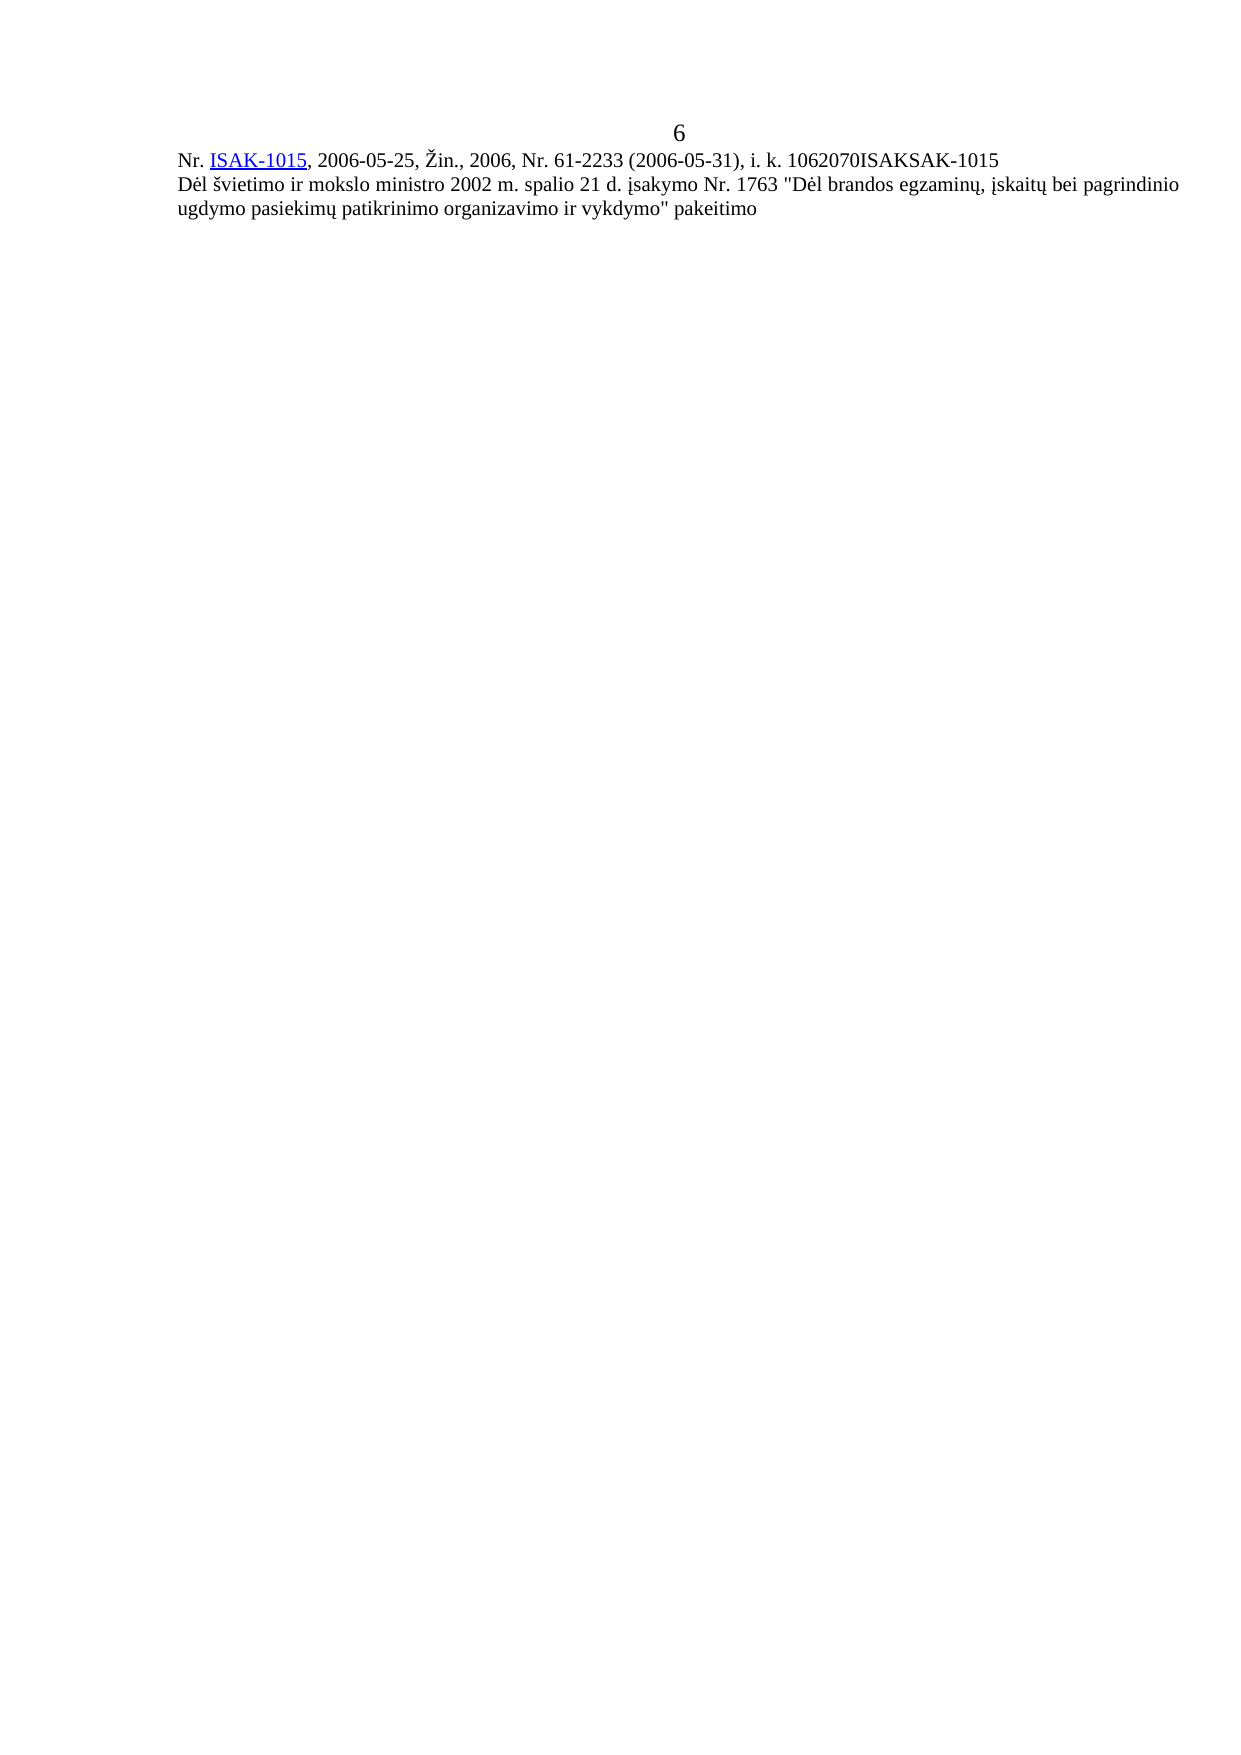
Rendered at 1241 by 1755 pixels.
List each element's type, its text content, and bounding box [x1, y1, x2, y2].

text Nr. ISAK-1015, 2006-05-25, Žin., 2006, Nr. 61-2233 (2006-05-31), i. k. 1062070ISAKSAK-1015 [177, 148, 1181, 172]
text Dėl švietimo ir mokslo ministro 2002 m. spalio 21 d. įsakymo Nr. 1763 "Dėl brandos egzaminų, įskaitų bei pagrindinio ugdymo pasiekimų patikrinimo organizavimo ir vykdymo" pakeitimo [177, 172, 1181, 220]
